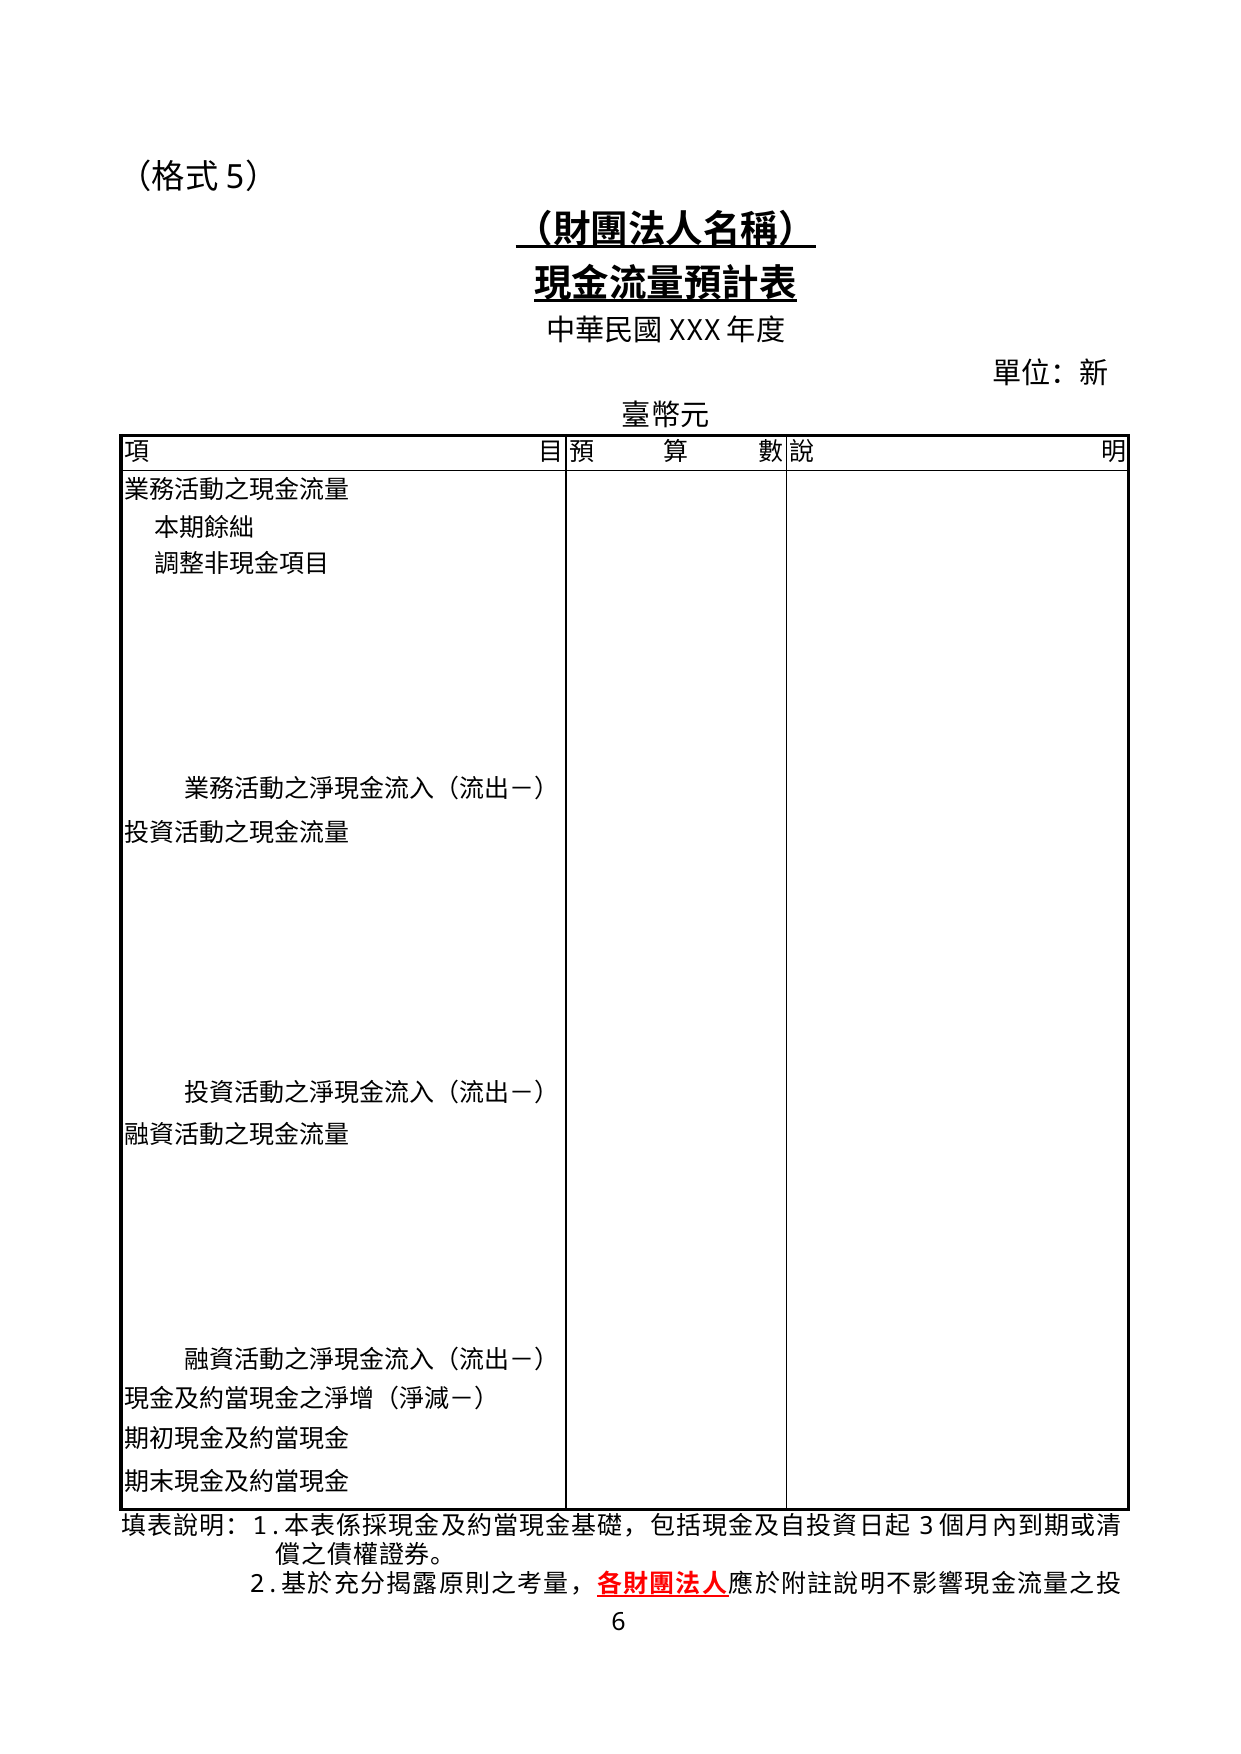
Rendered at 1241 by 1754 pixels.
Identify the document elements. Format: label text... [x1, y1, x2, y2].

table_header 預算數 [567, 437, 786, 469]
table_cell [123, 1040, 565, 1071]
table_cell 業務活動之現金流量 [123, 471, 565, 507]
text （財團法人名稱） [208, 198, 1122, 253]
table_cell [787, 1040, 1127, 1071]
table_cell 期末現金及約當現金 [123, 1455, 565, 1508]
table_cell [567, 1155, 786, 1342]
table_cell [567, 1343, 786, 1376]
text 填表說明：1.本表係採現金及約當現金基礎，包括現金及自投資日起3個月內到期或清償之債權證券。 [121, 1511, 1122, 1569]
text （格式5） [118, 150, 1122, 198]
table_cell [787, 1343, 1127, 1376]
text 2.基於充分揭露原則之考量，各財團法人應於附註說明不影響現金流量之投 [249, 1569, 1122, 1598]
table_cell [787, 1155, 1127, 1342]
table_cell [567, 548, 786, 766]
table_cell [567, 1071, 786, 1113]
table_cell [567, 766, 786, 811]
table_cell [787, 471, 1127, 507]
table_cell 投資活動之現金流量 [123, 811, 565, 853]
table_cell 融資活動之現金流量 [123, 1113, 565, 1155]
table_cell [787, 1071, 1127, 1113]
table_cell [123, 853, 565, 915]
table_cell 融資活動之淨現金流入（流出－） [123, 1343, 565, 1376]
table_cell [787, 507, 1127, 547]
table_cell [787, 548, 1127, 766]
table_cell [123, 1155, 565, 1342]
table_cell [567, 1420, 786, 1455]
table_cell [567, 811, 786, 853]
table_cell 業務活動之淨現金流入（流出－） [123, 766, 565, 811]
table_cell [567, 1113, 786, 1155]
table_header 說明 [787, 437, 1127, 469]
table_cell [787, 853, 1127, 915]
table_cell [787, 1420, 1127, 1455]
text 現金流量預計表 [208, 253, 1122, 307]
table_cell [787, 1376, 1127, 1420]
table_cell [123, 915, 565, 1040]
table_cell [787, 766, 1127, 811]
table_cell [567, 915, 786, 1040]
table_cell [567, 507, 786, 547]
table_header 項目 [123, 437, 565, 469]
table_cell [567, 853, 786, 915]
table_cell 現金及約當現金之淨增（淨減－） [123, 1376, 565, 1420]
table_cell 期初現金及約當現金 [123, 1420, 565, 1455]
table_cell [567, 1040, 786, 1071]
table_cell 本期餘絀 [123, 507, 565, 547]
table_cell [787, 1113, 1127, 1155]
table_cell [567, 1455, 786, 1508]
table_cell [787, 915, 1127, 1040]
table_cell [567, 1376, 786, 1420]
table_cell 投資活動之淨現金流入（流出－） [123, 1071, 565, 1113]
text 中華民國XXX年度 [208, 307, 1122, 349]
table_cell [787, 811, 1127, 853]
table_cell [787, 1455, 1127, 1508]
table_cell 調整非現金項目 [123, 548, 565, 766]
table_cell [567, 471, 786, 507]
text 單位：新臺幣元 [208, 349, 1122, 434]
